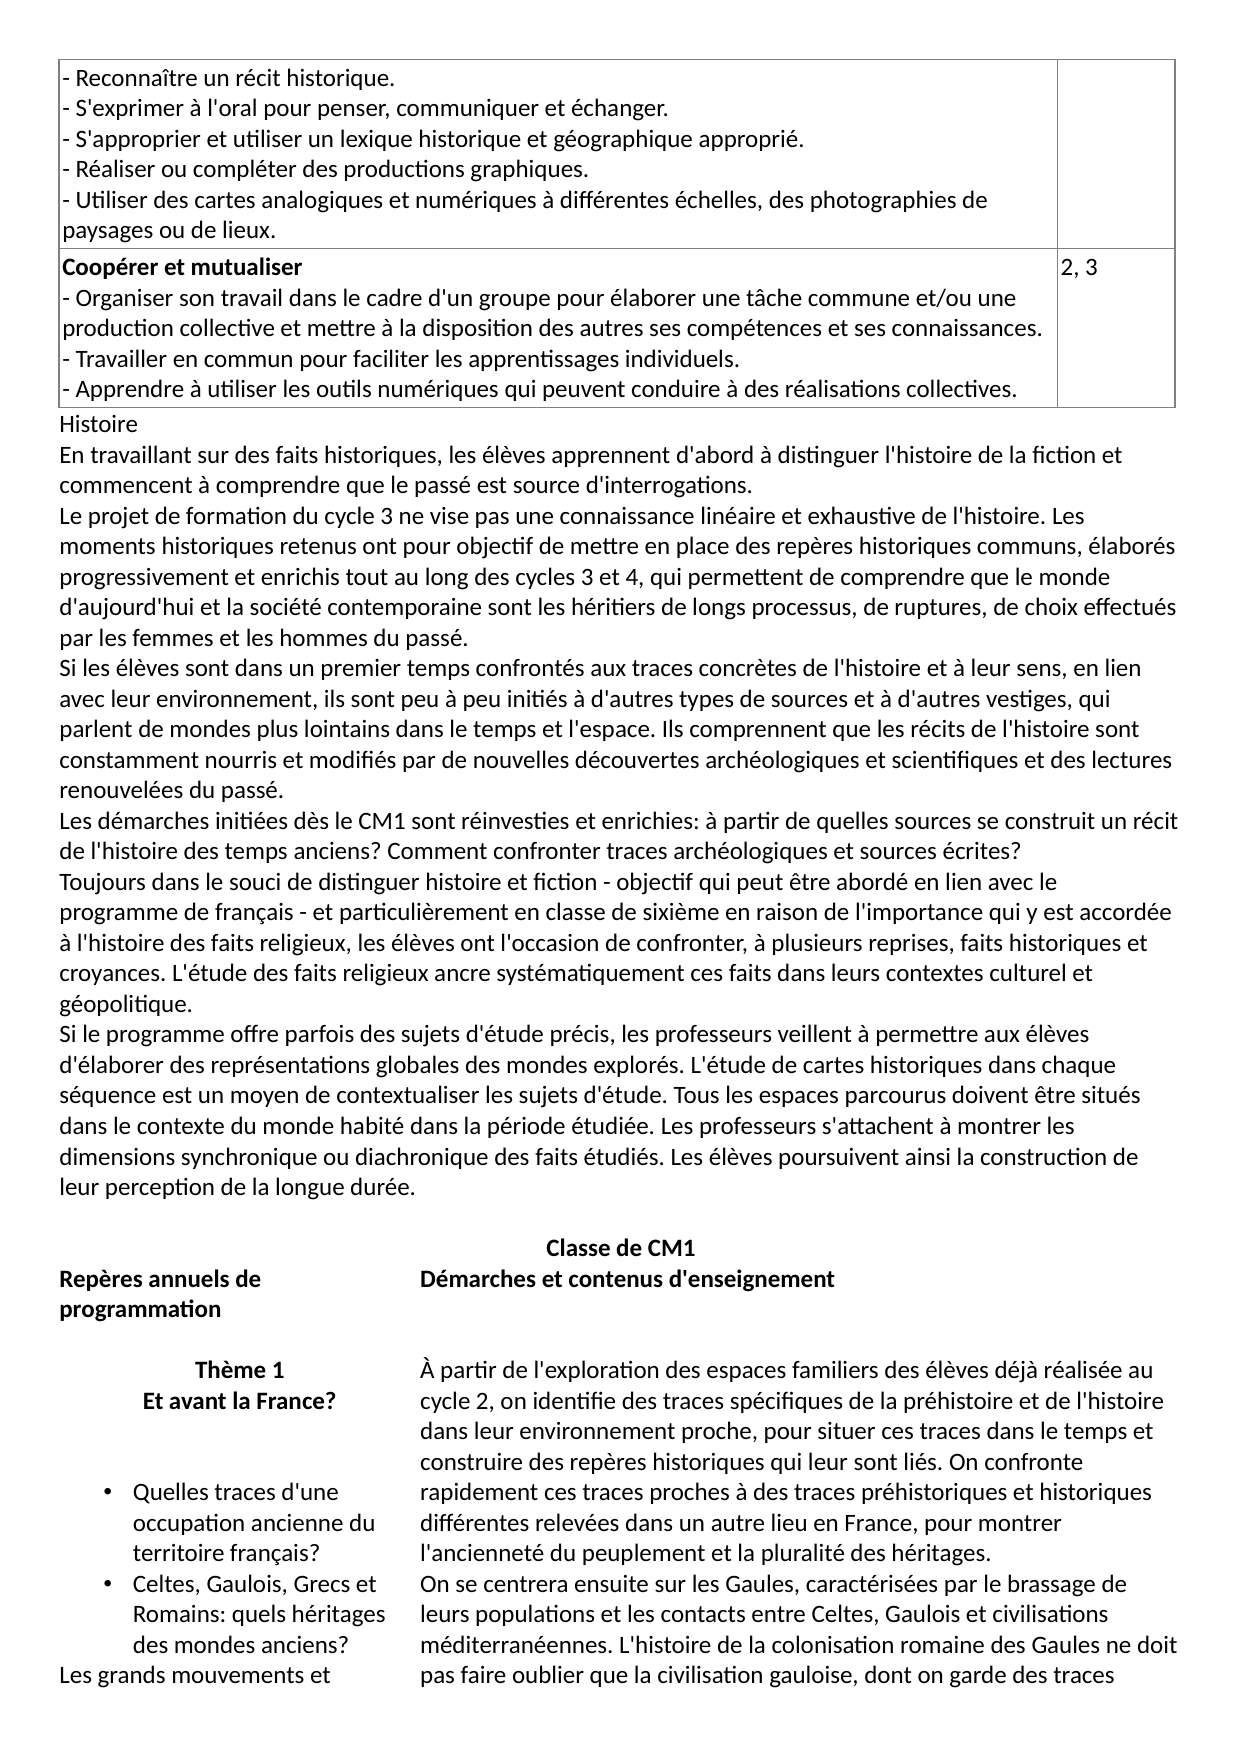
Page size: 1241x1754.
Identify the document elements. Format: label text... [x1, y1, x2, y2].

table_cell Démarches et contenus d'enseignement [420, 1263, 1182, 1324]
text Histoire [59, 408, 1181, 439]
table_cell À partir de l'exploration des espaces familiers des élèves déjà réalisée au cycle 2, on identifie des traces spécifiques de la préhistoire et de l'histoire dans leur environnement proche, pour situer ces traces dans le temps et construire des repères historiques qui leur sont liés. On confronte rapidement ces traces proches à des traces préhistoriques et historiques différentes relevées dans un autre lieu en France, pour montrer l'ancienneté du peuplement et la pluralité des héritages. On se centrera ensuite sur les Gaules, caractérisées par le brassage de leurs populations et les contacts entre Celtes, Gaulois et civilisations méditerranéennes. L'histoire de la colonisation romaine des Gaules ne doit pas faire oublier que la civilisation gauloise, dont on garde des traces [420, 1324, 1182, 1690]
text Le projet de formation du cycle 3 ne vise pas une connaissance linéaire et exhaustive de l'histoire. Les moments historiques retenus ont pour objectif de mettre en place des repères historiques communs, élaborés progressivement et enrichis tout au long des cycles 3 et 4, qui permettent de comprendre que le monde d'aujourd'hui et la société contemporaine sont les héritiers de longs processus, de ruptures, de choix effectués par les femmes et les hommes du passé. [59, 500, 1181, 652]
text Si les élèves sont dans un premier temps confrontés aux traces concrètes de l'histoire et à leur sens, en lien avec leur environnement, ils sont peu à peu initiés à d'autres types de sources et à d'autres vestiges, qui parlent de mondes plus lointains dans le temps et l'espace. Ils comprennent que les récits de l'histoire sont constamment nourris et modifiés par de nouvelles découvertes archéologiques et scientifiques et des lectures renouvelées du passé. [59, 652, 1181, 805]
table_cell - Reconnaître un récit historique. - S'exprimer à l'oral pour penser, communiquer et échanger. - S'approprier et utiliser un lexique historique et géographique approprié. - Réaliser ou compléter des productions graphiques. - Utiliser des cartes analogiques et numériques à différentes échelles, des photographies de paysages ou de lieux. [60, 60, 1057, 248]
table_cell 2, 3 [1058, 249, 1174, 407]
table_cell Thème 1 Et avant la France? Quelles traces d'une occupation ancienne du territoire français? Celtes, Gaulois, Grecs et Romains: quels héritages des mondes anciens? Les grands mouvements et [59, 1324, 420, 1690]
text En travaillant sur des faits historiques, les élèves apprennent d'abord à distinguer l'histoire de la fiction et commencent à comprendre que le passé est source d'interrogations. [59, 439, 1181, 500]
text Toujours dans le souci de distinguer histoire et fiction - objectif qui peut être abordé en lien avec le programme de français - et particulièrement en classe de sixième en raison de l'importance qui y est accordée à l'histoire des faits religieux, les élèves ont l'occasion de confronter, à plusieurs reprises, faits historiques et croyances. L'étude des faits religieux ancre systématiquement ces faits dans leurs contextes culturel et géopolitique. [59, 866, 1181, 1019]
table_header Classe de CM1 [59, 1232, 1182, 1263]
table_cell Repères annuels de programmation [59, 1263, 420, 1324]
text Les démarches initiées dès le CM1 sont réinvesties et enrichies: à partir de quelles sources se construit un récit de l'histoire des temps anciens? Comment confronter traces archéologiques et sources écrites? [59, 805, 1181, 866]
table_cell [1058, 60, 1174, 248]
text Si le programme offre parfois des sujets d'étude précis, les professeurs veillent à permettre aux élèves d'élaborer des représentations globales des mondes explorés. L'étude de cartes historiques dans chaque séquence est un moyen de contextualiser les sujets d'étude. Tous les espaces parcourus doivent être situés dans le contexte du monde habité dans la période étudiée. Les professeurs s'attachent à montrer les dimensions synchronique ou diachronique des faits étudiés. Les élèves poursuivent ainsi la construction de leur perception de la longue durée. [59, 1019, 1181, 1202]
table_cell Coopérer et mutualiser - Organiser son travail dans le cadre d'un groupe pour élaborer une tâche commune et/ou une production collective et mettre à la disposition des autres ses compétences et ses connaissances. - Travailler en commun pour faciliter les apprentissages individuels. - Apprendre à utiliser les outils numériques qui peuvent conduire à des réalisations collectives. [60, 249, 1057, 407]
